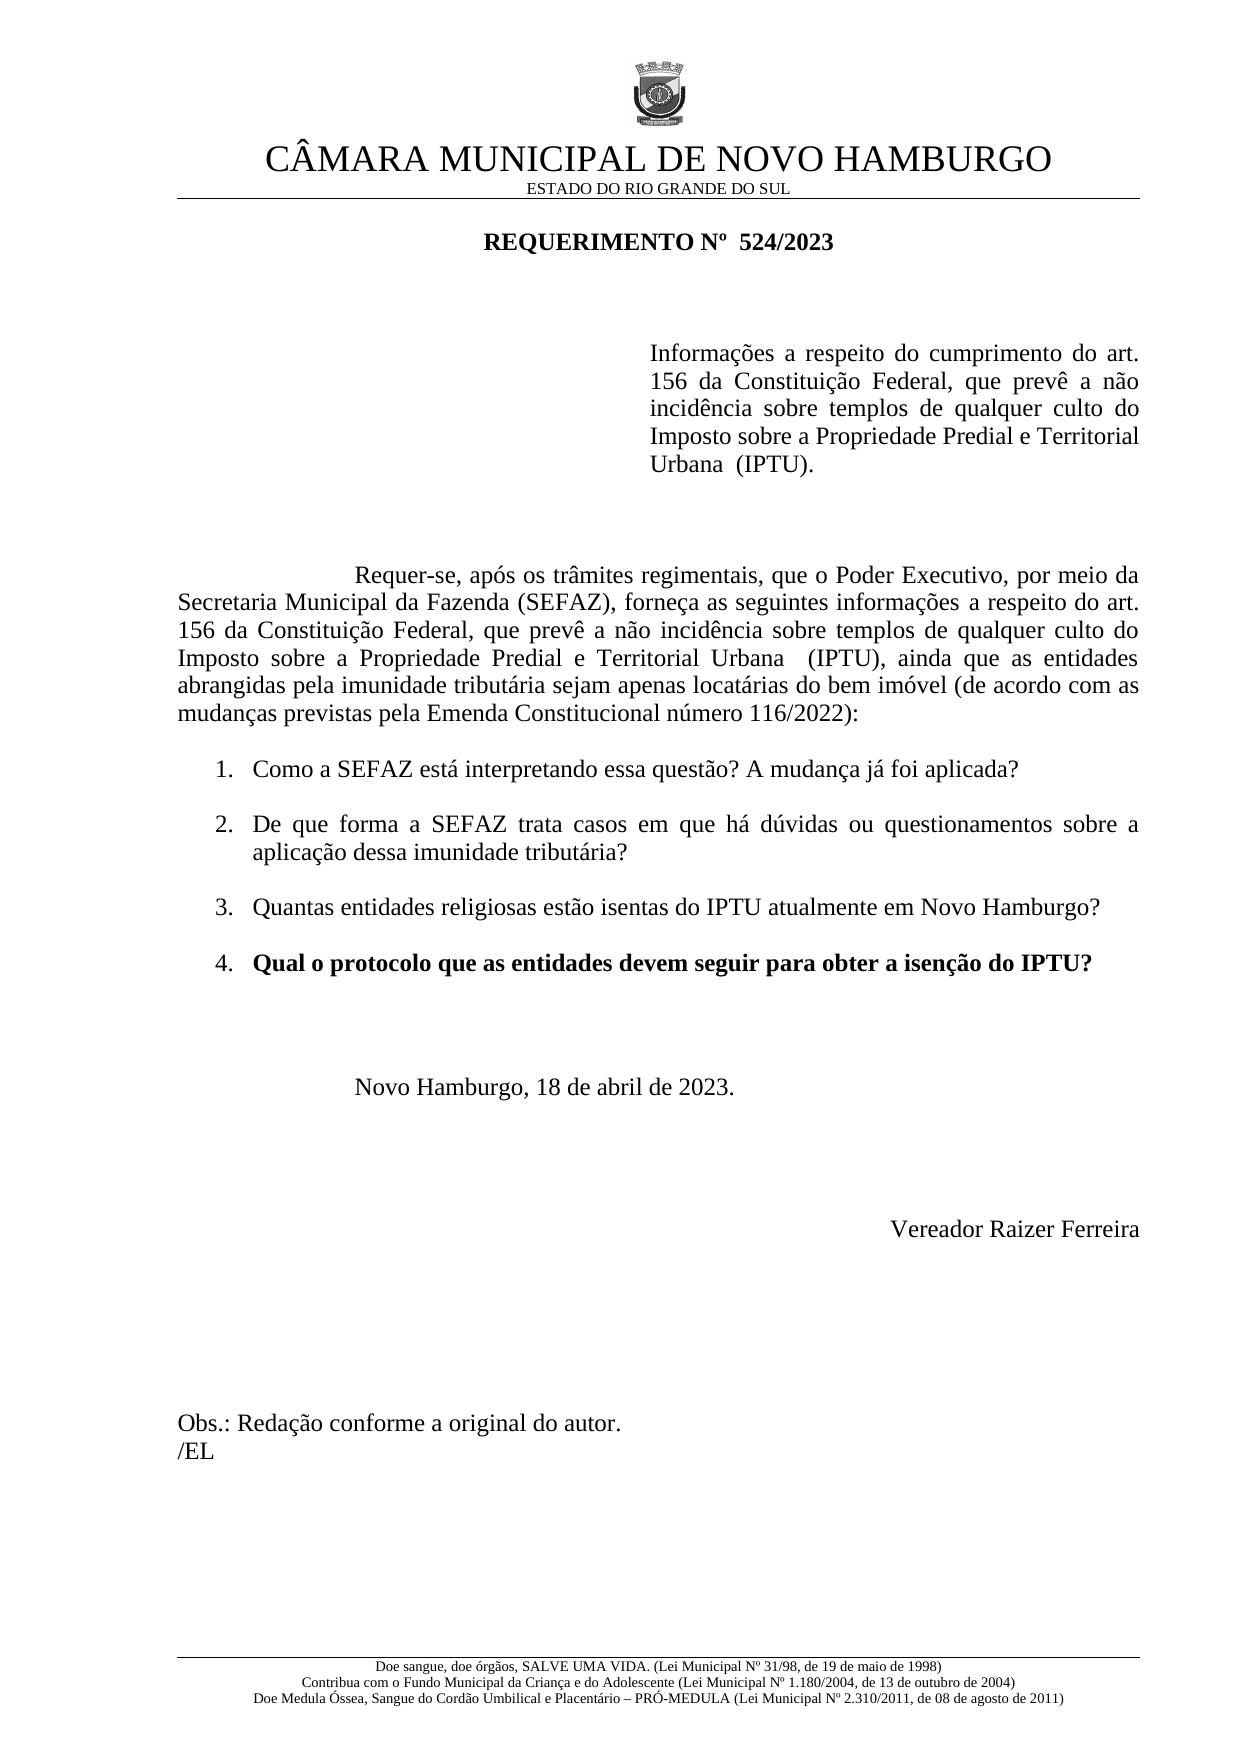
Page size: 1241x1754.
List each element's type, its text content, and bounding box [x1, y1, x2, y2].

list De que forma a SEFAZ trata casos em que há dúvidas ou questionamentos sobre a aplicação dessa imunidade tributária? [215, 810, 1140, 866]
list Quantas entidades religiosas estão isentas do IPTU atualmente em Novo Hamburgo? [215, 893, 1140, 921]
text Informações a respeito do cumprimento do art. 156 da Constituição Federal, que prevê a não incidência sobre templos de qualquer culto do Imposto sobre a Propriedade Predial e Territorial Urbana (IPTU). [649, 339, 1140, 478]
list Como a SEFAZ está interpretando essa questão? A mudança já foi aplicada? [215, 755, 1140, 782]
text REQUERIMENTO Nº 524/2023 [177, 228, 1140, 256]
text Requer-se, após os trâmites regimentais, que o Poder Executivo, por meio da Secretaria Municipal da Fazenda (SEFAZ), forneça as seguintes informações a respeito do art. 156 da Constituição Federal, que prevê a não incidência sobre templos de qualquer culto do Imposto sobre a Propriedade Predial e Territorial Urbana (IPTU), ainda que as entidades abrangidas pela imunidade tributária sejam apenas locatárias do bem imóvel (de acordo com as mudanças previstas pela Emenda Constitucional número 116/2022): [177, 561, 1140, 727]
text /EL [177, 1437, 1140, 1465]
list Qual o protocolo que as entidades devem seguir para obter a isenção do IPTU? [215, 949, 1140, 976]
text Vereador Raizer Ferreira [177, 1216, 1140, 1243]
text Obs.: Redação conforme a original do autor. [177, 1409, 1140, 1437]
text Novo Hamburgo, 18 de abril de 2023. [177, 1073, 1140, 1101]
